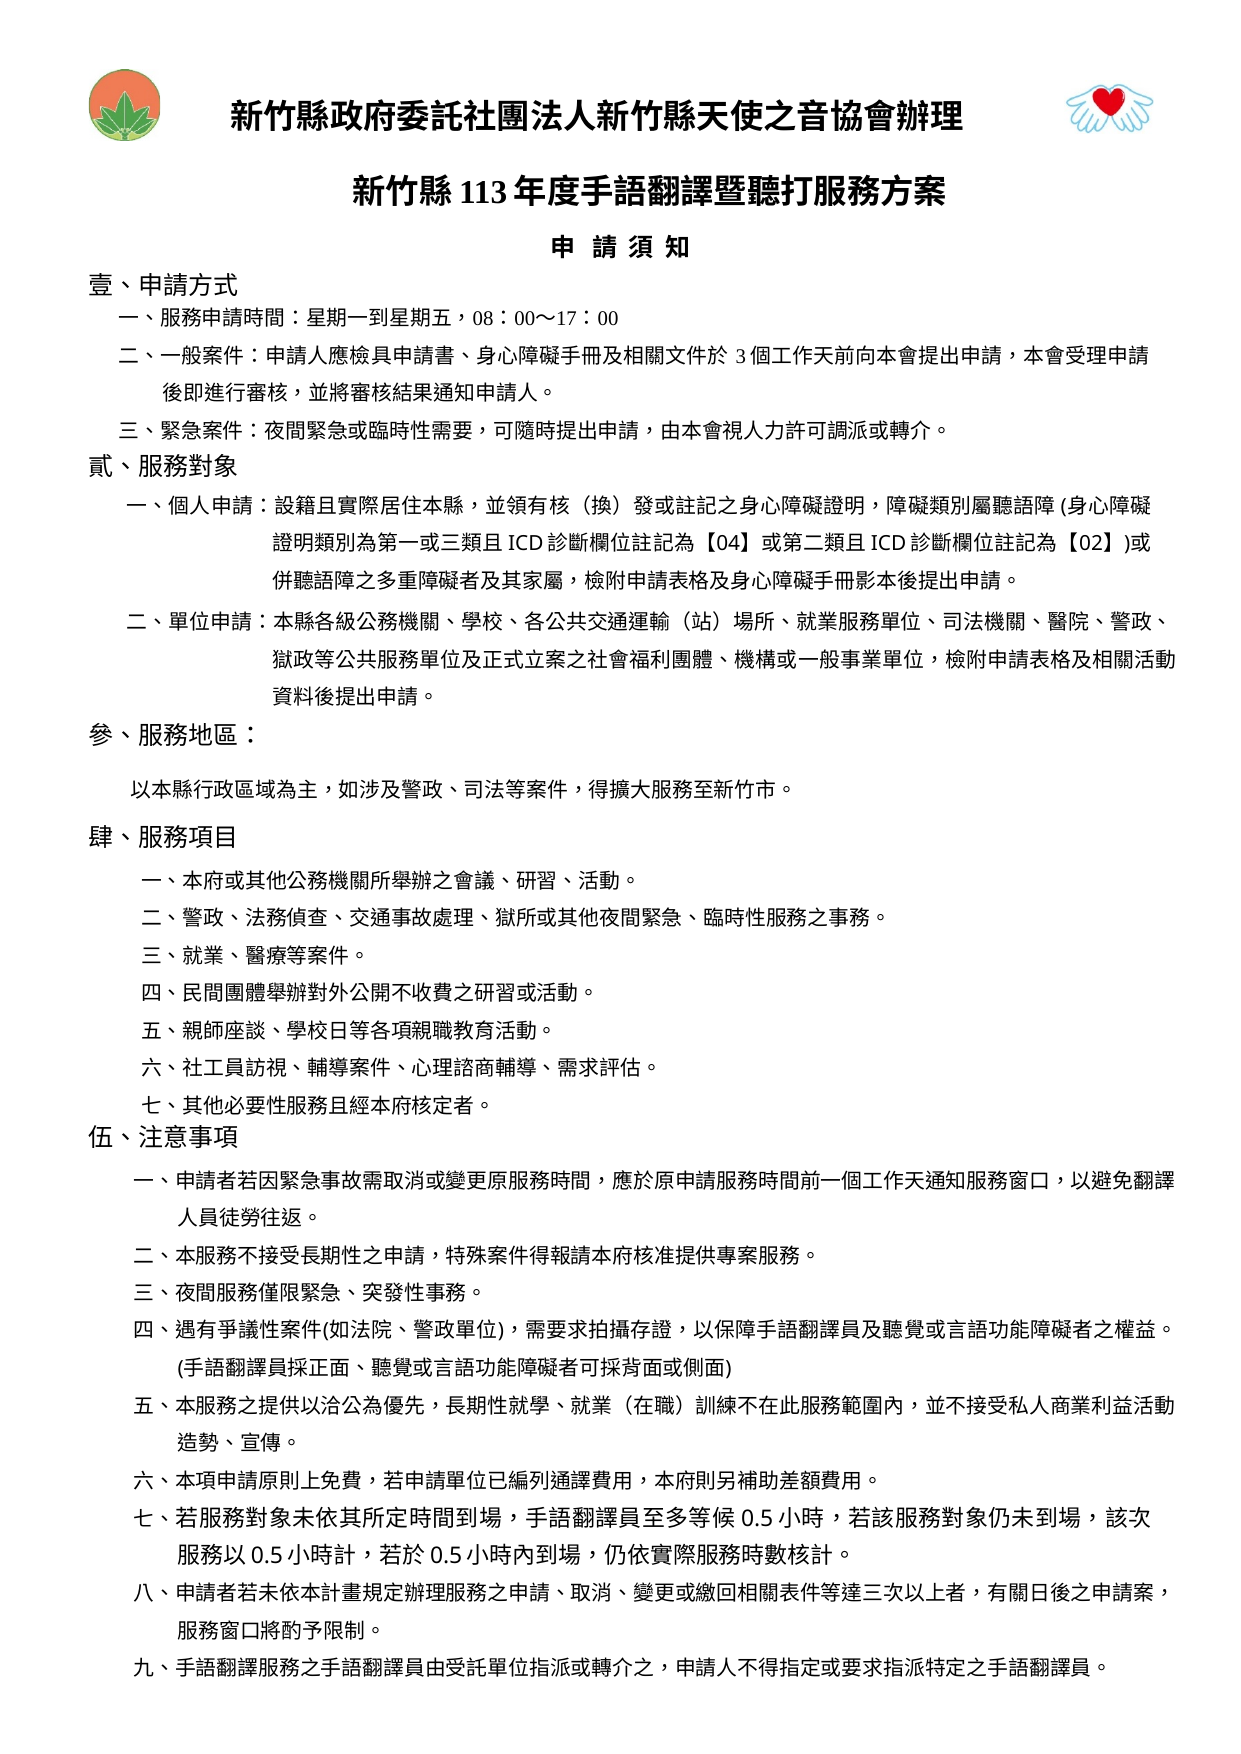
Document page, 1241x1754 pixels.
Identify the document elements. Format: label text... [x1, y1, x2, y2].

text 七、其他必要性服務且經本府核定者。 [89, 1079, 1152, 1116]
text 申 請 須 知 [89, 221, 1152, 258]
list 三、緊急案件：夜間緊急或臨時性需要，可隨時提出申請，由本會視人力許可調派或轉介。 [118, 408, 1152, 446]
picture [1072, 80, 1158, 136]
text 二、本服務不接受長期性之申請，特殊案件得報請本府核准提供專案服務。 [133, 1229, 1178, 1266]
text 八、申請者若未依本計畫規定辦理服務之申請、取消、變更或繳回相關表件等達三次以上者，有關日後之申請案，服務窗口將酌予限制。 [133, 1566, 1178, 1641]
text 九、手語翻譯服務之手語翻譯員由受託單位指派或轉介之，申請人不得指定或要求指派特定之手語翻譯員。 [133, 1641, 1178, 1679]
text 一、申請者若因緊急事故需取消或變更原服務時間，應於原申請服務時間前一個工作天通知服務窗口，以避免翻譯人員徒勞往返。 [133, 1154, 1178, 1229]
text 六、本項申請原則上免費，若申請單位已編列通譯費用，本府則另補助差額費用。 [133, 1454, 1178, 1491]
text 三、就業、醫療等案件。 [89, 929, 1152, 966]
text 五、本服務之提供以洽公為優先，長期性就學、就業（在職）訓練不在此服務範圍內，並不接受私人商業利益活動、造勢、宣傳。 [133, 1379, 1178, 1454]
text 二、警政、法務偵查、交通事故處理、獄所或其他夜間緊急、臨時性服務之事務。 [89, 891, 1178, 929]
text 一、本府或其他公務機關所舉辦之會議、研習、活動。 [89, 854, 1152, 891]
text 七、若服務對象未依其所定時間到場，手語翻譯員至多等候0.5小時，若該服務對象仍未到場，該次服務以0.5小時計，若於0.5小時內到場，仍依實際服務時數核計。 [133, 1491, 1152, 1566]
text 壹、申請方式 [89, 258, 1152, 296]
list 一、個人申請：設籍且實際居住本縣，並領有核（換）發或註記之身心障礙證明，障礙類別屬聽語障(身心障礙證明類別為第一或三類且ICD診斷欄位註記為【04】或第二類且ICD診斷欄位註記為【02】)或併聽語障之多重障礙者及其家屬，檢附申請表格及身心障礙手冊影本後提出申請。 [126, 483, 1152, 596]
text 新竹縣政府委託社團法人新竹縣天使之音協會辦理 [89, 71, 1152, 146]
list 貳、服務對象 [89, 446, 1152, 483]
text 四、民間團體舉辦對外公開不收費之研習或活動。 [89, 966, 1152, 1004]
text 五、親師座談、學校日等各項親職教育活動。 [89, 1004, 1152, 1041]
text 二、單位申請：本縣各級公務機關、學校、各公共交通運輸（站）場所、就業服務單位、司法機關、醫院、警政、獄政等公共服務單位及正式立案之社會福利團體、機構或一般事業單位，檢附申請表格及相關活動資料後提出申請。 [126, 596, 1178, 708]
text 參、服務地區： [89, 708, 1152, 746]
text 伍、注意事項 [89, 1116, 1152, 1154]
list 二、一般案件：申請人應檢具申請書、身心障礙手冊及相關文件於3個工作天前向本會提出申請，本會受理申請後即進行審核，並將審核結果通知申請人。 [118, 333, 1152, 408]
text 肆、服務項目 [89, 816, 1152, 854]
text 新竹縣113年度手語翻譯暨聽打服務方案 [89, 146, 1152, 221]
picture [88, 69, 161, 141]
text 四、遇有爭議性案件(如法院、警政單位)，需要求拍攝存證，以保障手語翻譯員及聽覺或言語功能障礙者之權益。(手語翻譯員採正面、聽覺或言語功能障礙者可採背面或側面) [133, 1304, 1178, 1379]
text 三、夜間服務僅限緊急、突發性事務。 [133, 1266, 1152, 1304]
text 以本縣行政區域為主，如涉及警政、司法等案件，得擴大服務至新竹市。 [89, 764, 1152, 801]
list 一、服務申請時間：星期一到星期五，08：00～17：00 [89, 296, 1152, 333]
text 六、社工員訪視、輔導案件、心理諮商輔導、需求評估。 [89, 1041, 1152, 1079]
